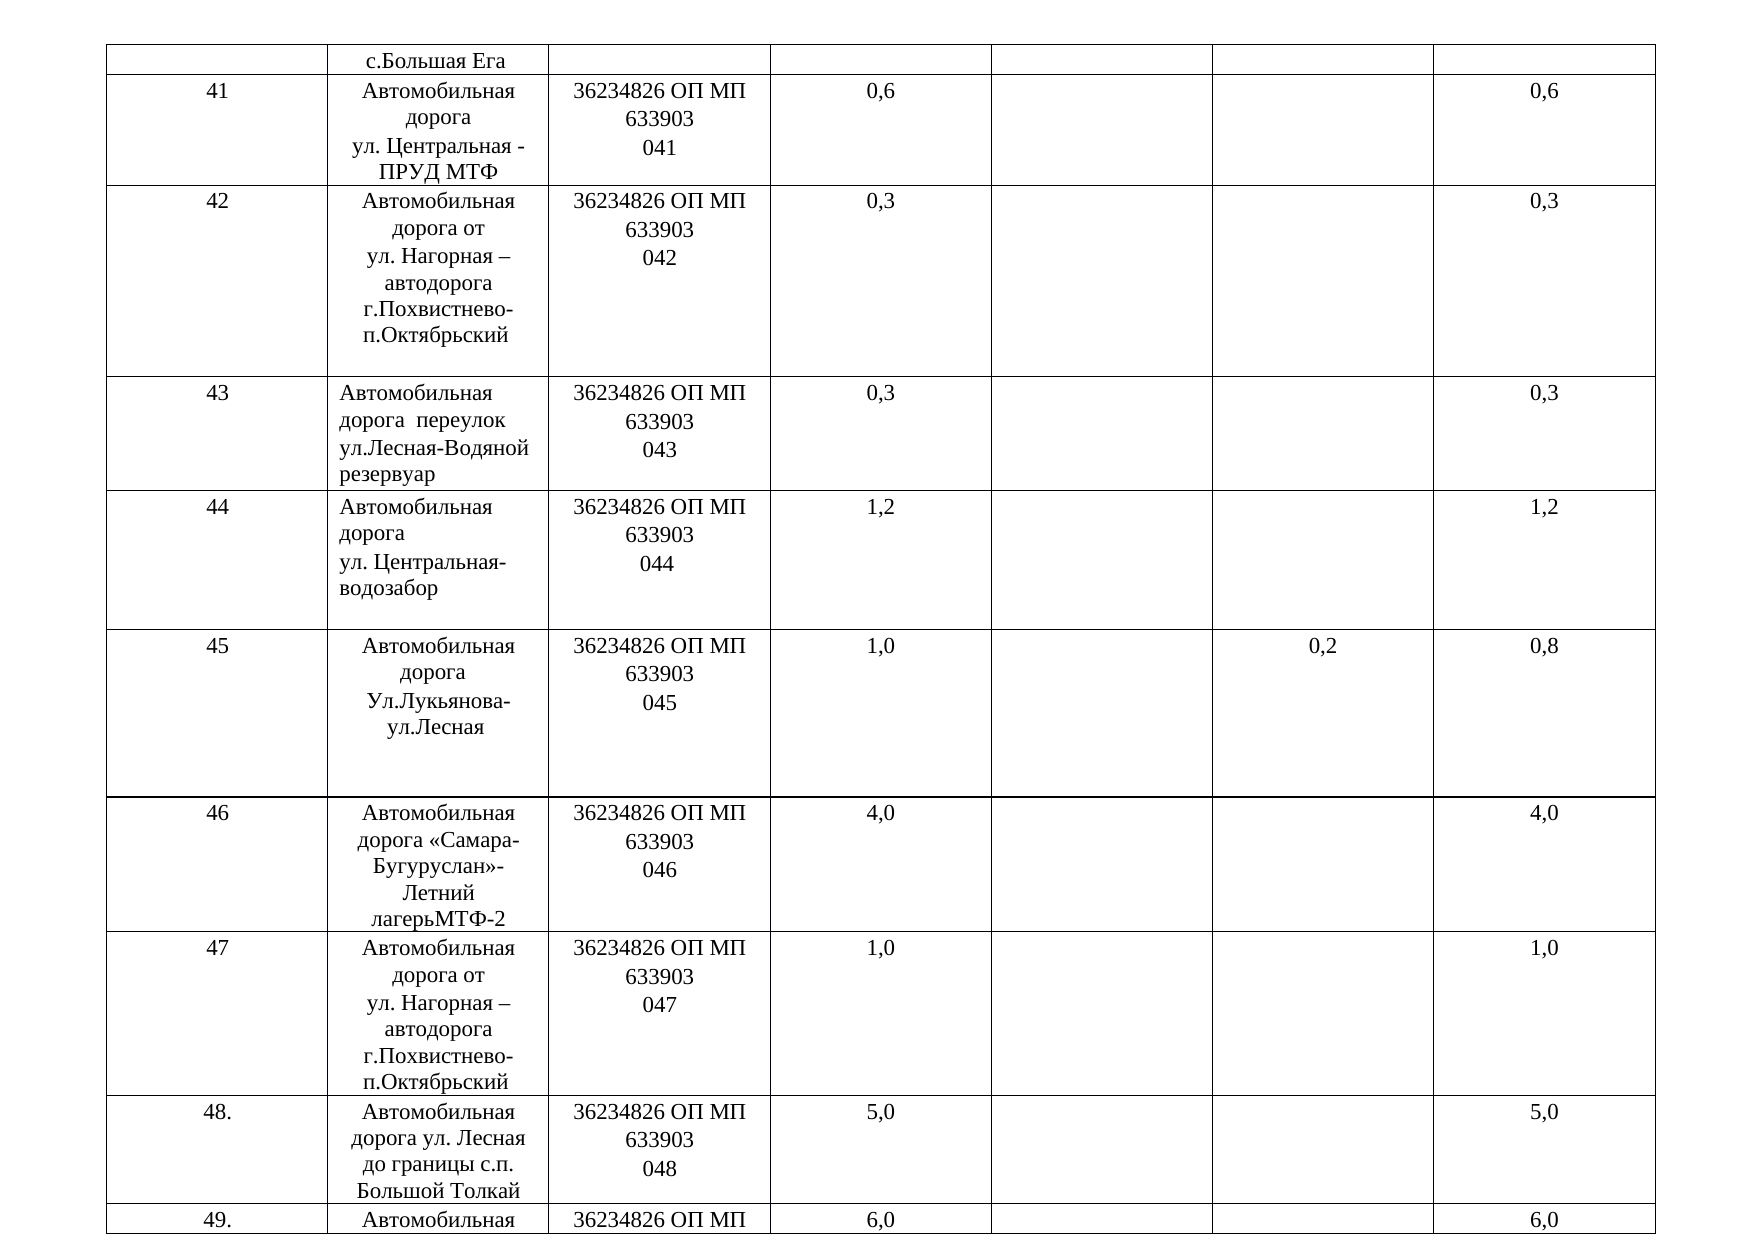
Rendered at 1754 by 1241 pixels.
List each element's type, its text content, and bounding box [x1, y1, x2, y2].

table_cell 1,0 [771, 630, 991, 796]
table_cell 6,0 [771, 1204, 991, 1233]
table_cell [992, 491, 1212, 629]
table_cell [1213, 798, 1433, 931]
table_cell 36234826 ОП МП 633903 041 [549, 75, 770, 184]
table_cell 0,6 [771, 75, 991, 184]
table_cell [992, 630, 1212, 796]
table_cell 45 [107, 630, 327, 796]
table_cell 44 [107, 491, 327, 629]
table_cell 0,3 [771, 377, 991, 490]
table_cell 0,8 [1434, 630, 1655, 796]
table_cell [771, 45, 991, 74]
table_cell [1213, 377, 1433, 490]
table_cell [1434, 45, 1655, 74]
table_cell 36234826 ОП МП 633903 045 [549, 630, 770, 796]
table_cell [992, 377, 1212, 490]
table_cell 5,0 [771, 1096, 991, 1203]
table_cell [1213, 1096, 1433, 1203]
table_cell Автомобильная дорога ул. Центральная -ПРУД МТФ [328, 75, 548, 184]
table_cell [107, 45, 327, 74]
table_cell 4,0 [1434, 798, 1655, 931]
table_cell 0,2 [1213, 630, 1433, 796]
table_cell 43 [107, 377, 327, 490]
table_cell Автомобильная дорога Ул.Лукьянова-ул.Лесная [328, 630, 548, 796]
table_cell 1,2 [771, 491, 991, 629]
table_cell 36234826 ОП МП [549, 1204, 770, 1233]
table_cell 42 [107, 186, 327, 376]
table_cell 41 [107, 75, 327, 184]
table_cell 0,3 [771, 186, 991, 376]
table_cell [992, 75, 1212, 184]
table_cell Автомобильная дорога переулок ул.Лесная-Водяной резервуар [328, 377, 548, 490]
table_cell [992, 1096, 1212, 1203]
table_cell [1213, 491, 1433, 629]
table_cell 36234826 ОП МП 633903 044 [549, 491, 770, 629]
table_cell 1,2 [1434, 491, 1655, 629]
table_cell 0,6 [1434, 75, 1655, 184]
table_cell 6,0 [1434, 1204, 1655, 1233]
table_cell [1213, 186, 1433, 376]
table_cell Автомобильная [328, 1204, 548, 1233]
table_cell 49. [107, 1204, 327, 1233]
table_cell 36234826 ОП МП 633903 047 [549, 932, 770, 1094]
table_cell Автомобильная дорога ул. Центральная-водозабор [328, 491, 548, 629]
table_cell 47 [107, 932, 327, 1094]
table_cell 46 [107, 798, 327, 931]
table_cell Автомобильная дорога «Самара-Бугуруслан»- Летний лагерьМТФ-2 [328, 798, 548, 931]
table_cell Автомобильная дорога ул. Лесная до границы с.п. Большой Толкай [328, 1096, 548, 1203]
table_cell [992, 798, 1212, 931]
table_cell [1213, 1204, 1433, 1233]
table_cell 1,0 [771, 932, 991, 1094]
table_cell 5,0 [1434, 1096, 1655, 1203]
table_cell [992, 45, 1212, 74]
table_cell 36234826 ОП МП 633903 046 [549, 798, 770, 931]
table_cell 0,3 [1434, 377, 1655, 490]
table_cell [992, 932, 1212, 1094]
table_cell 48. [107, 1096, 327, 1203]
table_cell Автомобильная дорога от ул. Нагорная –автодорога г.Похвистнево-п.Октябрьский [328, 186, 548, 376]
table_cell Автомобильная дорога от ул. Нагорная –автодорога г.Похвистнево-п.Октябрьский [328, 932, 548, 1094]
table_cell [1213, 932, 1433, 1094]
table_cell 36234826 ОП МП 633903 042 [549, 186, 770, 376]
table_cell [1213, 45, 1433, 74]
table_cell [992, 1204, 1212, 1233]
table_cell 1,0 [1434, 932, 1655, 1094]
table_cell [992, 186, 1212, 376]
table_cell [1213, 75, 1433, 184]
table_cell 36234826 ОП МП 633903 043 [549, 377, 770, 490]
table_cell [549, 45, 770, 74]
table_cell 0,3 [1434, 186, 1655, 376]
table_cell 4,0 [771, 798, 991, 931]
table_cell 36234826 ОП МП 633903 048 [549, 1096, 770, 1203]
table_cell с.Большая Ега [328, 45, 548, 74]
